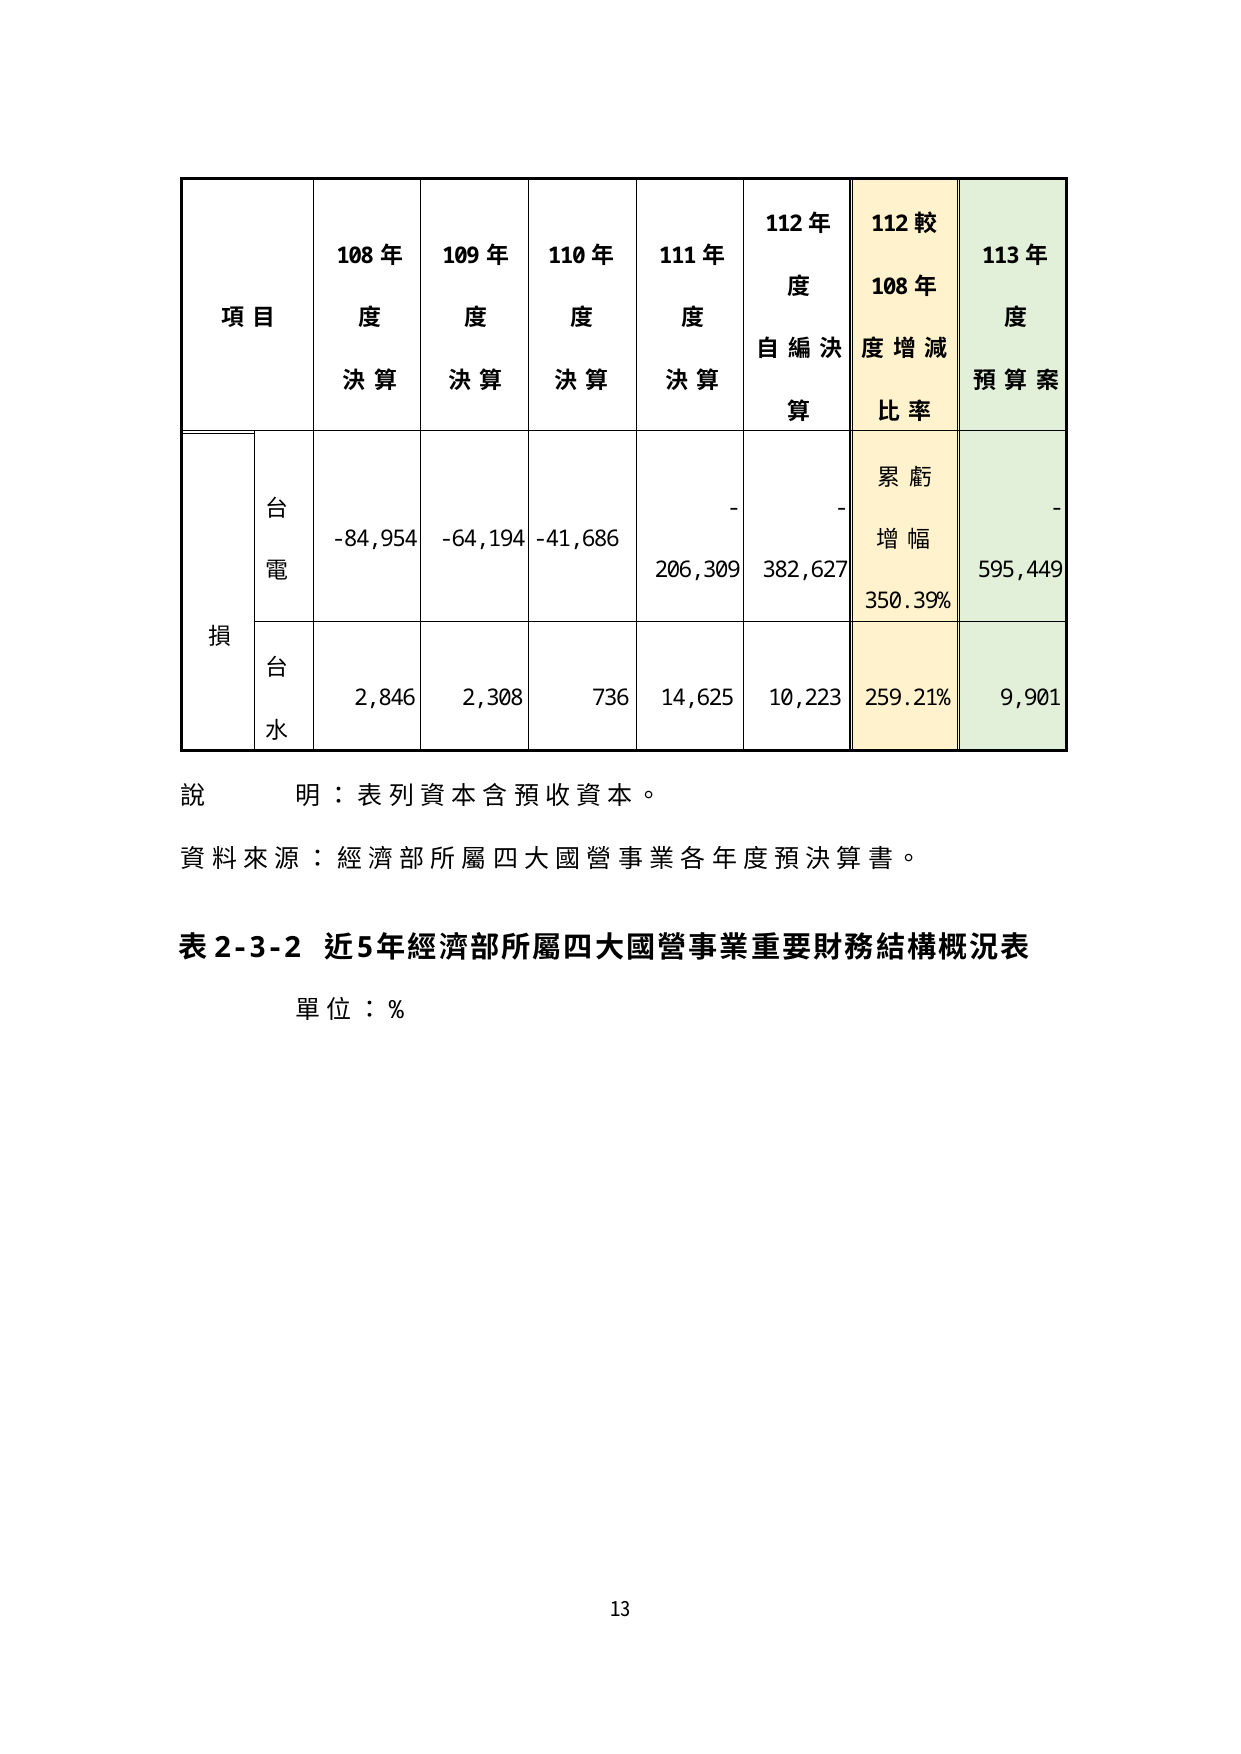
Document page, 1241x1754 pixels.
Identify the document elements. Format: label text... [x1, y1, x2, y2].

text 表2-3-2 近5年經濟部所屬四大國營事業重要財務結構概況表 單位：% [177, 903, 1078, 1028]
table_header 108年度 決算 [314, 180, 420, 430]
table_cell 9,901 [960, 622, 1065, 749]
table_cell 損 [183, 434, 254, 749]
table_cell 2,308 [421, 622, 528, 749]
table_cell 736 [529, 622, 636, 749]
table_cell -41,686 [529, 431, 636, 621]
table_header 113年度 預算案 [960, 180, 1065, 430]
table_cell 10,223 [744, 622, 849, 749]
table_header 112較108年度增減 比率 [853, 180, 957, 430]
table_cell -84,954 [314, 431, 420, 621]
table_header 112年度 自編決算 [744, 180, 849, 430]
table_cell -382,627 [744, 431, 849, 621]
table_cell 259.21% [853, 622, 957, 749]
table_cell 累虧增幅 350.39% [853, 431, 957, 621]
table_header 110年度 決算 [529, 180, 636, 430]
table_cell 台電 [255, 431, 313, 621]
table_cell -206,309 [637, 431, 743, 621]
table_header 109年度 決算 [421, 180, 528, 430]
table_cell -595,449 [960, 431, 1065, 621]
text 說 明：表列資本含預收資本。 [177, 752, 1063, 815]
table_cell 2,846 [314, 622, 420, 749]
table_cell 台水 [255, 622, 313, 749]
table_header 項目 [183, 180, 313, 430]
table_cell 14,625 [637, 622, 743, 749]
table_cell -64,194 [421, 431, 528, 621]
table_header 111年度 決算 [637, 180, 743, 430]
text 資料來源：經濟部所屬四大國營事業各年度預決算書。 [177, 815, 1063, 877]
